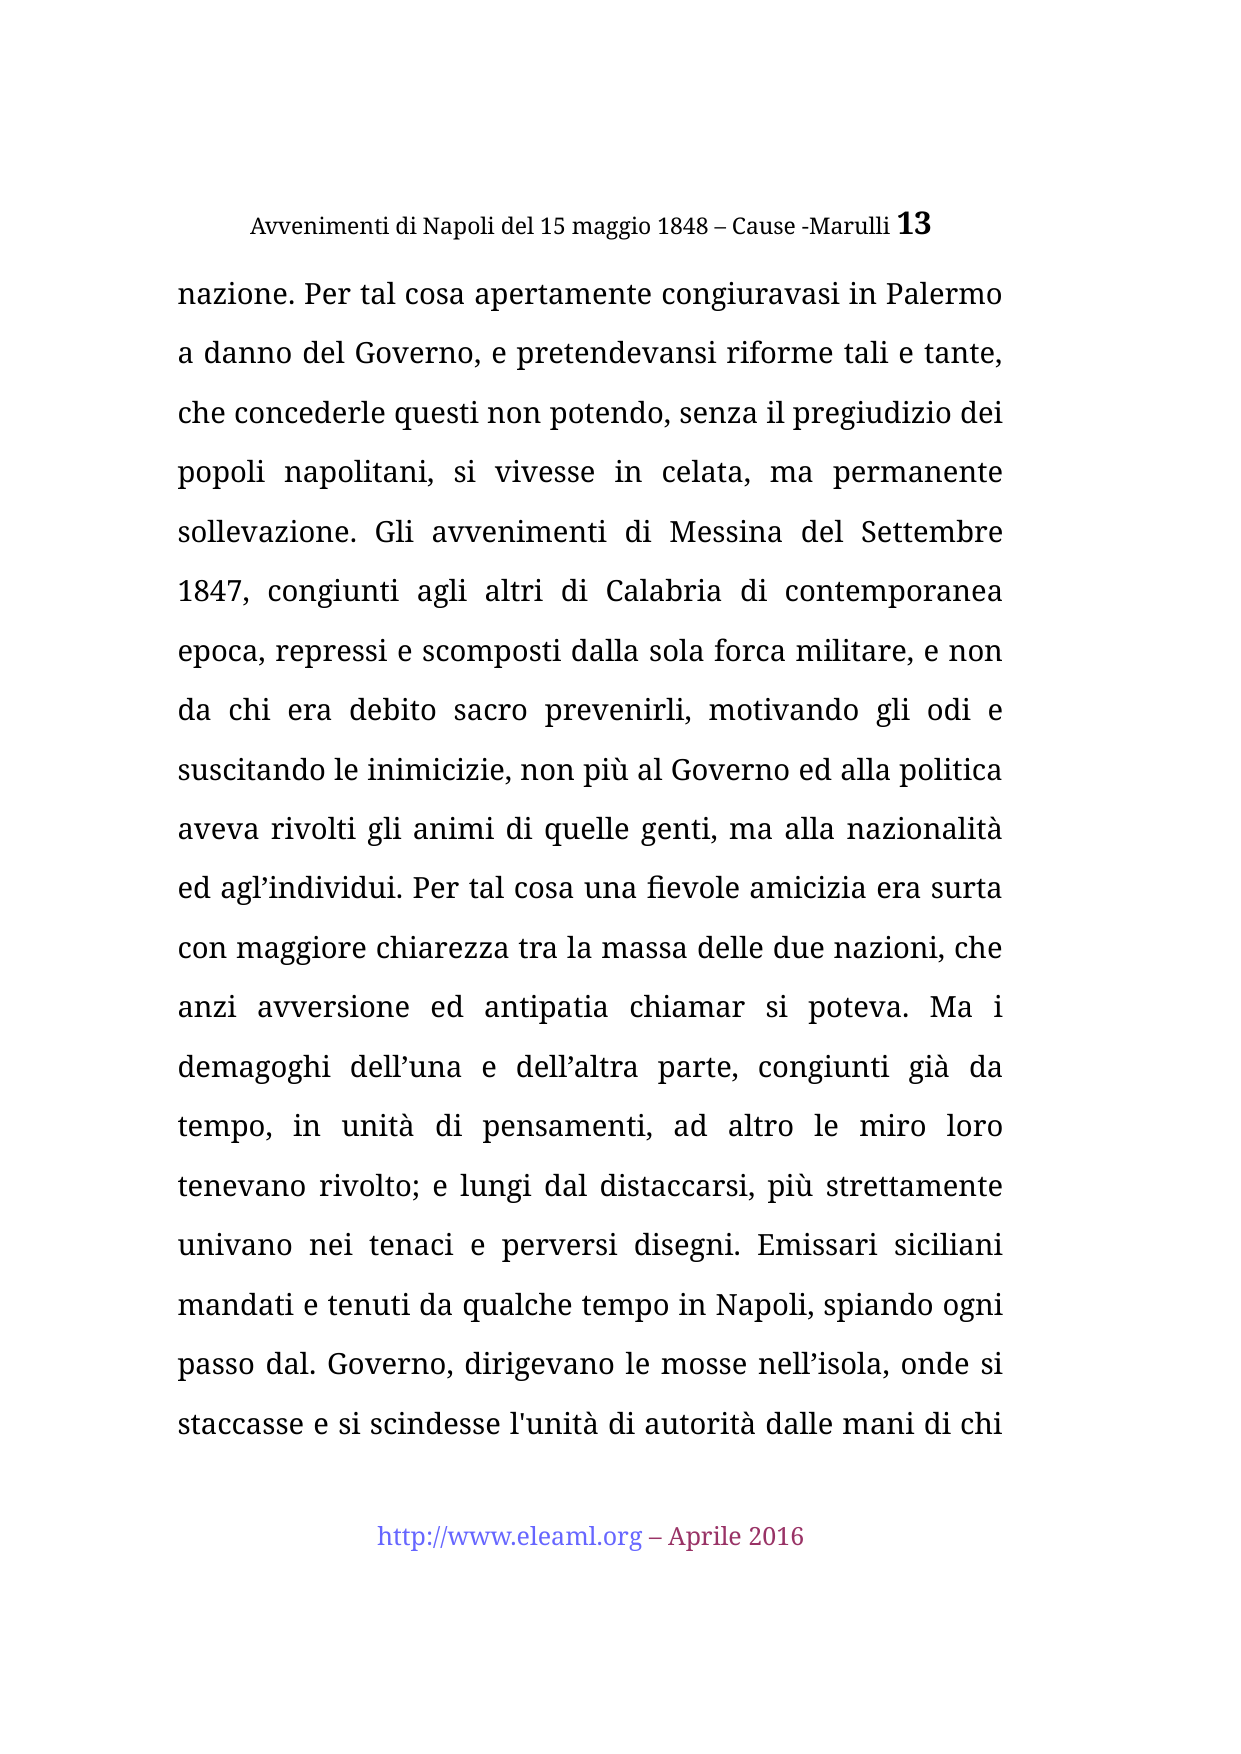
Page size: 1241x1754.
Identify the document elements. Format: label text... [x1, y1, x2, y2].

text nazione. Per tal cosa apertamente congiuravasi in Palermo a danno del Governo, e pretendevansi riforme tali e tante, che concederle questi non potendo, senza il pregiudizio dei popoli napolitani, si vivesse in celata, ma permanente sollevazione. Gli avvenimenti di Messina del Settembre 1847, congiunti agli altri di Calabria di contemporanea epoca, repressi e scomposti dalla sola forca militare, e non da chi era debito sacro prevenirli, motivando gli odi e suscitando le inimicizie, non più al Governo ed alla politica aveva rivolti gli animi di quelle genti, ma alla nazionalità ed agl’individui. Per tal cosa una fievole amicizia era surta con maggiore chiarezza tra la massa delle due nazioni, che anzi avversione ed antipatia chiamar si poteva. Ma i demagoghi dell’una e dell’altra parte, congiunti già da tempo, in unità di pensamenti, ad altro le miro loro tenevano rivolto; e lungi dal distaccarsi, più strettamente univano nei tenaci e perversi disegni. Emissari siciliani mandati e tenuti da qualche tempo in Napoli, spiando ogni passo dal. Governo, dirigevano le mosse nell’isola, onde si staccasse e si scindesse l'unità di autorità dalle mani di chi [177, 273, 1004, 1443]
